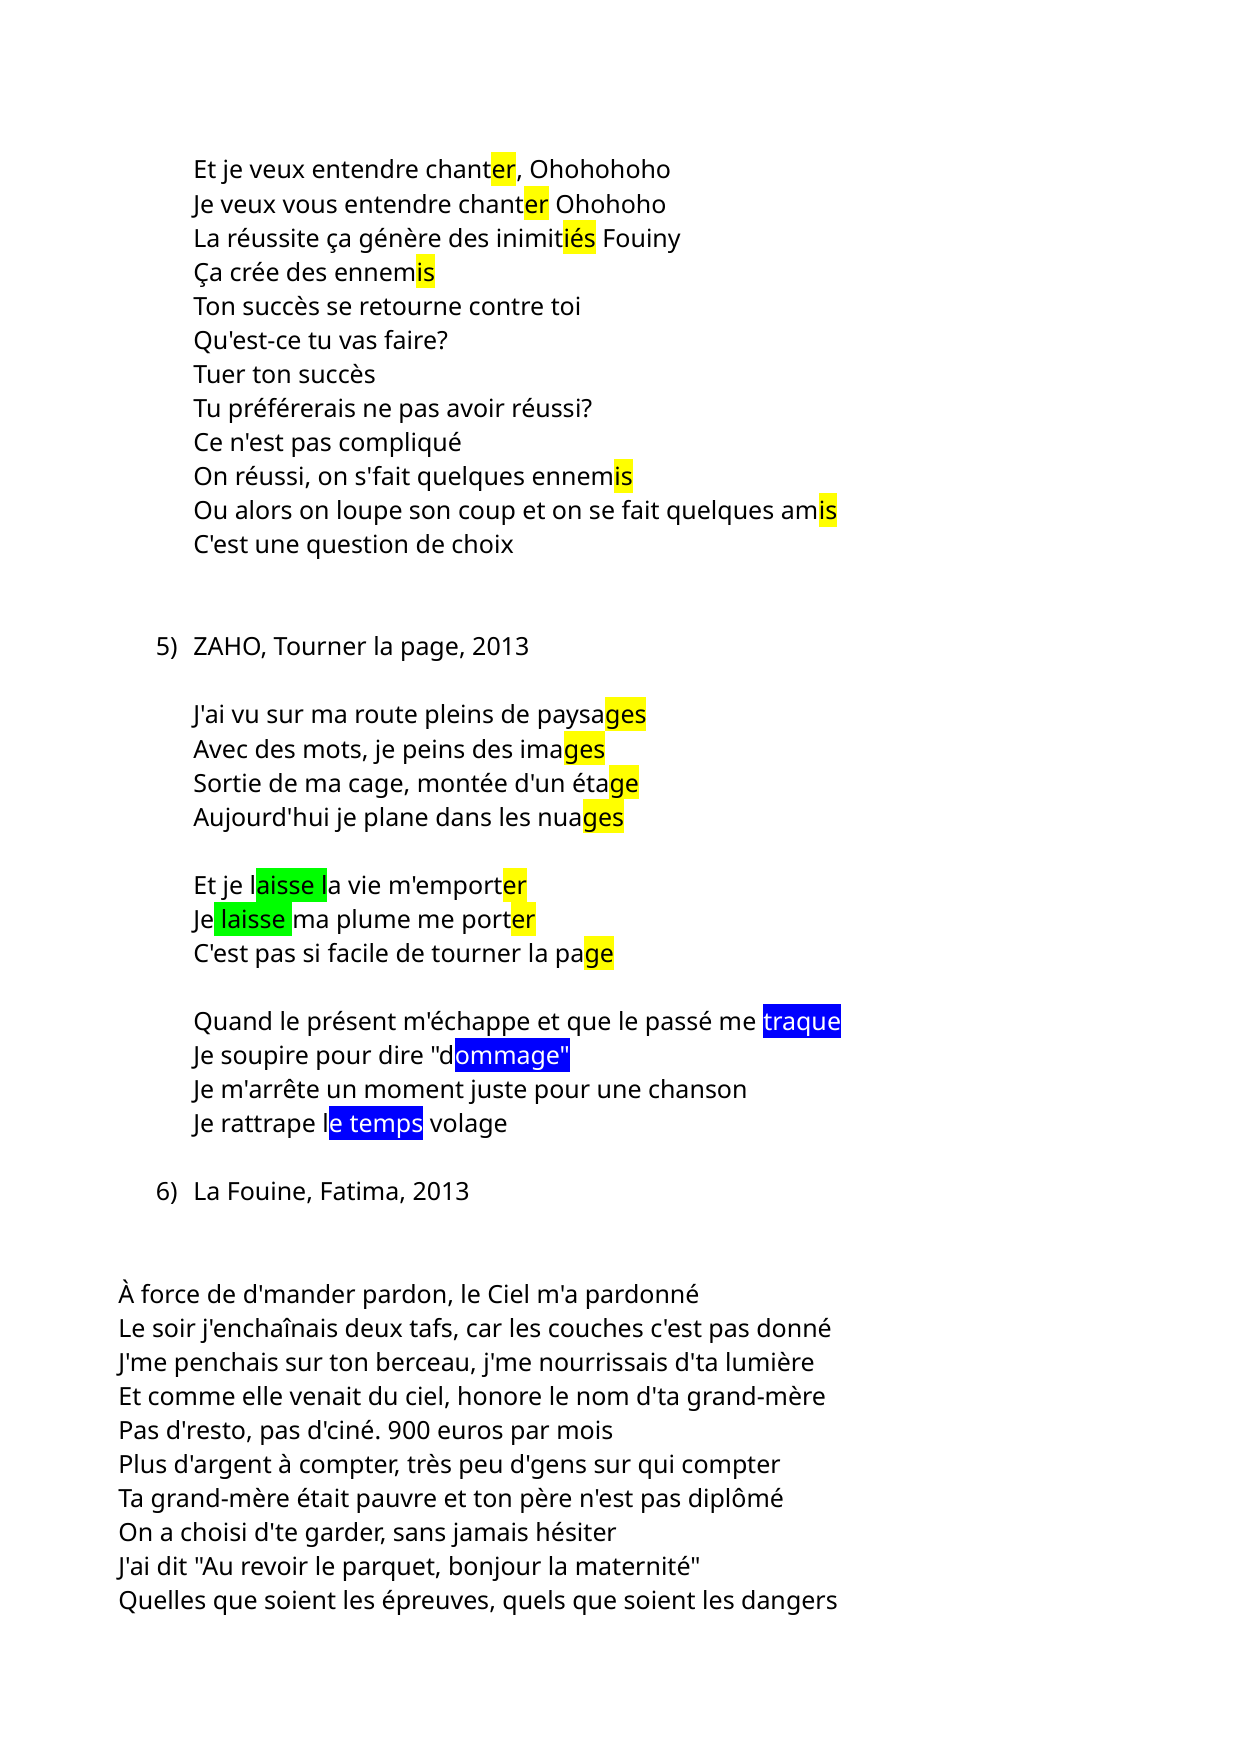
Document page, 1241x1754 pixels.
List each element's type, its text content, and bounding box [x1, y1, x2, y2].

text Pas d'resto, pas d'ciné. 900 euros par mois [118, 1412, 1122, 1447]
list Et je veux entendre chanter, Ohohohoho Je veux vous entendre chanter Ohohoho La réussite ça génère des inimitiés Fouiny Ça crée des ennemis Ton succès se retourne contre toi Qu'est-ce tu vas faire? Tuer ton succès Tu préférerais ne pas avoir réussi? Ce n'est pas compliqué On réussi, on s'fait quelques ennemis Ou alors on loupe son coup et on se fait quelques amis C'est une question de choix [156, 118, 1122, 629]
text On a choisi d'te garder, sans jamais hésiter [118, 1515, 1122, 1549]
text Et comme elle venait du ciel, honore le nom d'ta grand-mère [118, 1378, 1122, 1412]
list J'ai vu sur ma route pleins de paysages Avec des mots, je peins des images Sortie de ma cage, montée d'un étage Aujourd'hui je plane dans les nuages Et je laisse la vie m'emporter Je laisse ma plume me porter C'est pas si facile de tourner la page Quand le présent m'échappe et que le passé me traque Je soupire pour dire "dommage" Je m'arrête un moment juste pour une chanson Je rattrape le temps volage [156, 697, 1122, 1140]
text À force de d'mander pardon, le Ciel m'a pardonné [118, 1276, 1122, 1310]
text Le soir j'enchaînais deux tafs, car les couches c'est pas donné [118, 1310, 1122, 1344]
text Ta grand-mère était pauvre et ton père n'est pas diplômé [118, 1481, 1122, 1515]
text Quelles que soient les épreuves, quels que soient les dangers [118, 1583, 1122, 1617]
text Plus d'argent à compter, très peu d'gens sur qui compter [118, 1447, 1122, 1481]
list ZAHO, Tourner la page, 2013 [156, 629, 1122, 663]
list La Fouine, Fatima, 2013 [156, 1174, 1122, 1208]
text J'ai dit "Au revoir le parquet, bonjour la maternité" [118, 1549, 1122, 1583]
text J'me penchais sur ton berceau, j'me nourrissais d'ta lumière [118, 1344, 1122, 1378]
